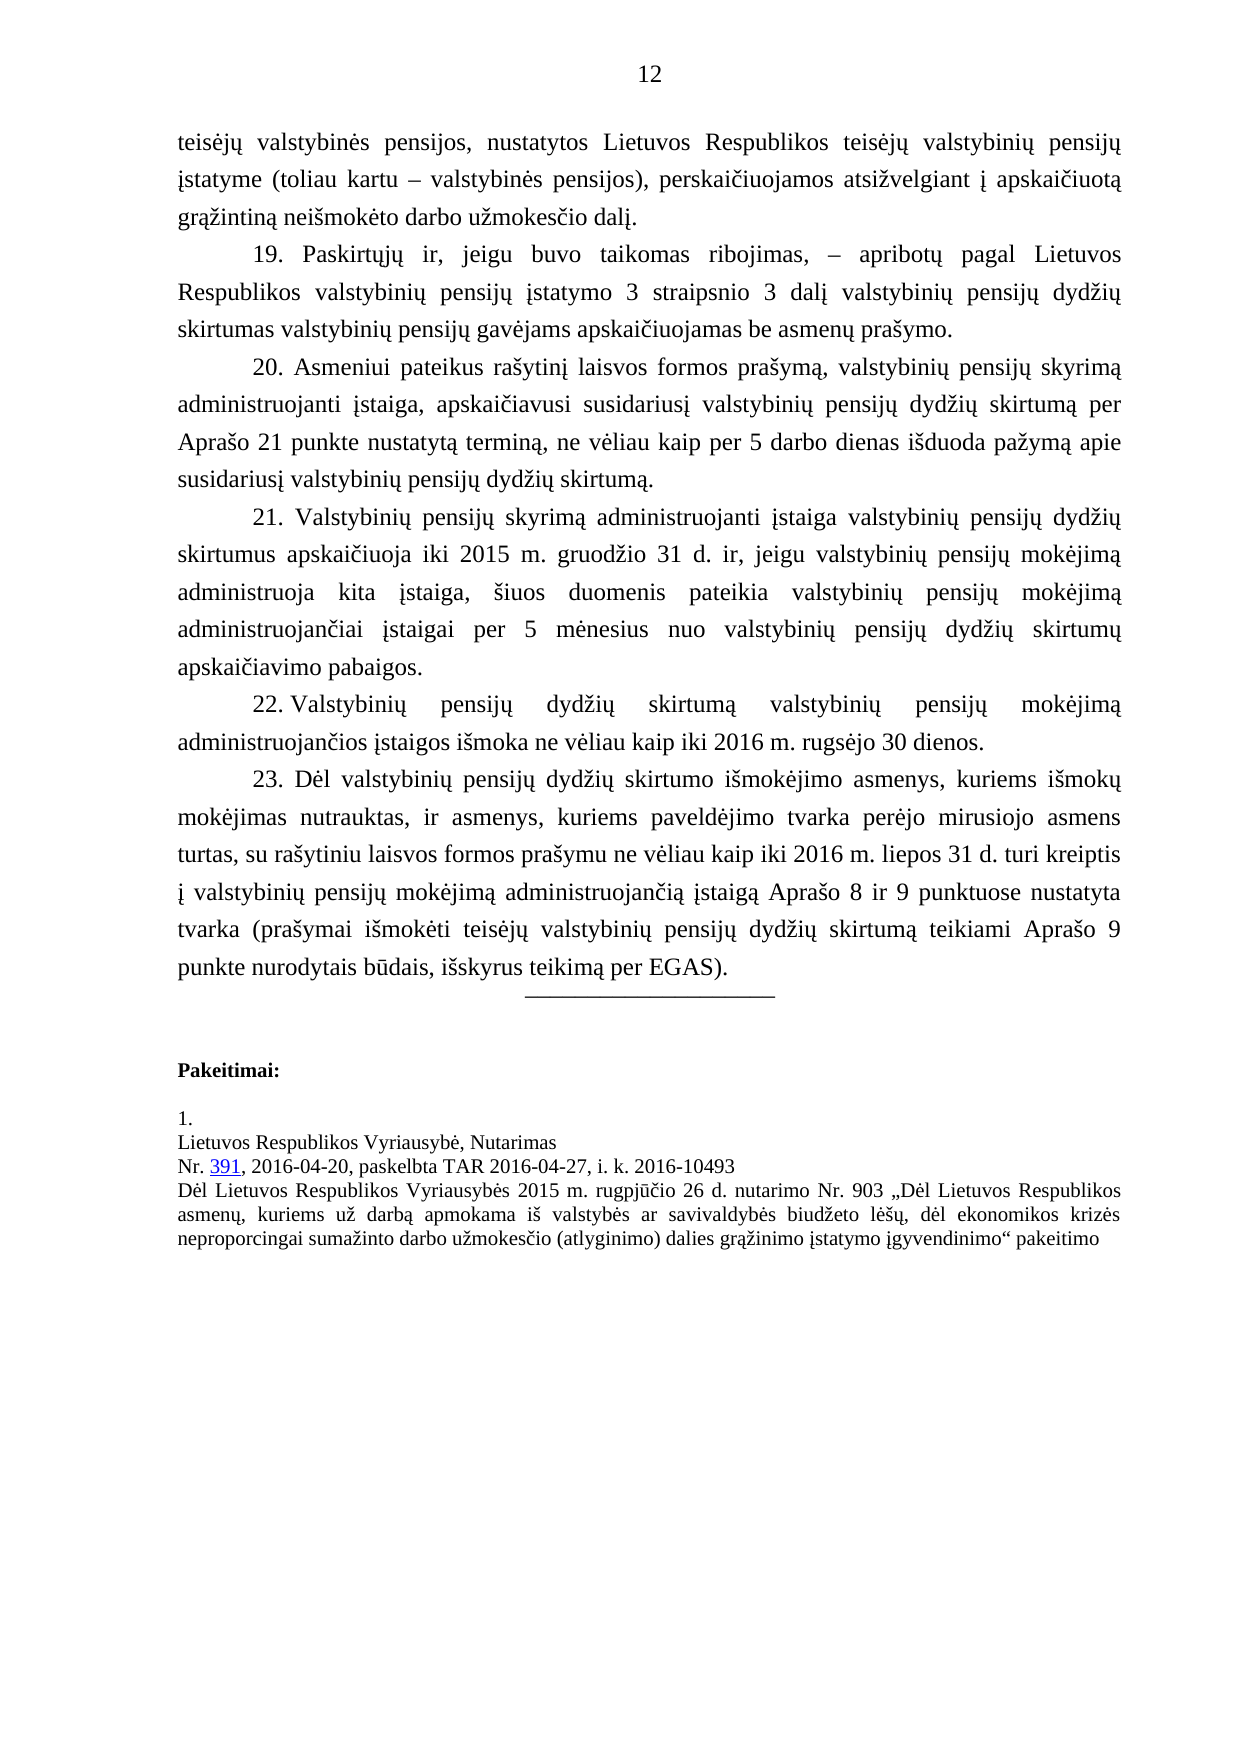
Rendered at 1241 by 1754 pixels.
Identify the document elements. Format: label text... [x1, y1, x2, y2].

text 21. Valstybinių pensijų skyrimą administruojanti įstaiga valstybinių pensijų dydžių skirtumus apskaičiuoja iki 2015 m. gruodžio 31 d. ir, jeigu valstybinių pensijų mokėjimą administruoja kita įstaiga, šiuos duomenis pateikia valstybinių pensijų mokėjimą administruojančiai įstaigai per 5 mėnesius nuo valstybinių pensijų dydžių skirtumų apskaičiavimo pabaigos. [177, 493, 1122, 681]
text 1. [177, 1106, 1122, 1130]
text –––––––––––––––––––– [177, 981, 1122, 1009]
text 20. Asmeniui pateikus rašytinį laisvos formos prašymą, valstybinių pensijų skyrimą administruojanti įstaiga, apskaičiavusi susidariusį valstybinių pensijų dydžių skirtumą per Aprašo 21 punkte nustatytą terminą, ne vėliau kaip per 5 darbo dienas išduoda pažymą apie susidariusį valstybinių pensijų dydžių skirtumą. [177, 343, 1122, 493]
text 23. Dėl valstybinių pensijų dydžių skirtumo išmokėjimo asmenys, kuriems išmokų mokėjimas nutrauktas, ir asmenys, kuriems paveldėjimo tvarka perėjo mirusiojo asmens turtas, su rašytiniu laisvos formos prašymu ne vėliau kaip iki 2016 m. liepos 31 d. turi kreiptis į valstybinių pensijų mokėjimą administruojančią įstaigą Aprašo 8 ir 9 punktuose nustatyta tvarka (prašymai išmokėti teisėjų valstybinių pensijų dydžių skirtumą teikiami Aprašo 9 punkte nurodytais būdais, išskyrus teikimą per EGAS). [177, 756, 1122, 981]
text Nr. 391, 2016-04-20, paskelbta TAR 2016-04-27, i. k. 2016-10493 [177, 1154, 1122, 1178]
text 22. Valstybinių pensijų dydžių skirtumą valstybinių pensijų mokėjimą administruojančios įstaigos išmoka ne vėliau kaip iki 2016 m. rugsėjo 30 dienos. [177, 681, 1122, 756]
text 19. Paskirtųjų ir, jeigu buvo taikomas ribojimas, – apribotų pagal Lietuvos Respublikos valstybinių pensijų įstatymo 3 straipsnio 3 dalį valstybinių pensijų dydžių skirtumas valstybinių pensijų gavėjams apskaičiuojamas be asmenų prašymo. [177, 231, 1122, 343]
text Lietuvos Respublikos Vyriausybė, Nutarimas [177, 1130, 1122, 1154]
text teisėjų valstybinės pensijos, nustatytos Lietuvos Respublikos teisėjų valstybinių pensijų įstatyme (toliau kartu – valstybinės pensijos), perskaičiuojamos atsižvelgiant į apskaičiuotą grąžintiną neišmokėto darbo užmokesčio dalį. [177, 118, 1122, 231]
text Pakeitimai: [177, 1057, 1122, 1082]
text Dėl Lietuvos Respublikos Vyriausybės 2015 m. rugpjūčio 26 d. nutarimo Nr. 903 „Dėl Lietuvos Respublikos asmenų, kuriems už darbą apmokama iš valstybės ar savivaldybės biudžeto lėšų, dėl ekonomikos krizės neproporcingai sumažinto darbo užmokesčio (atlyginimo) dalies grąžinimo įstatymo įgyvendinimo“ pakeitimo [177, 1178, 1122, 1250]
